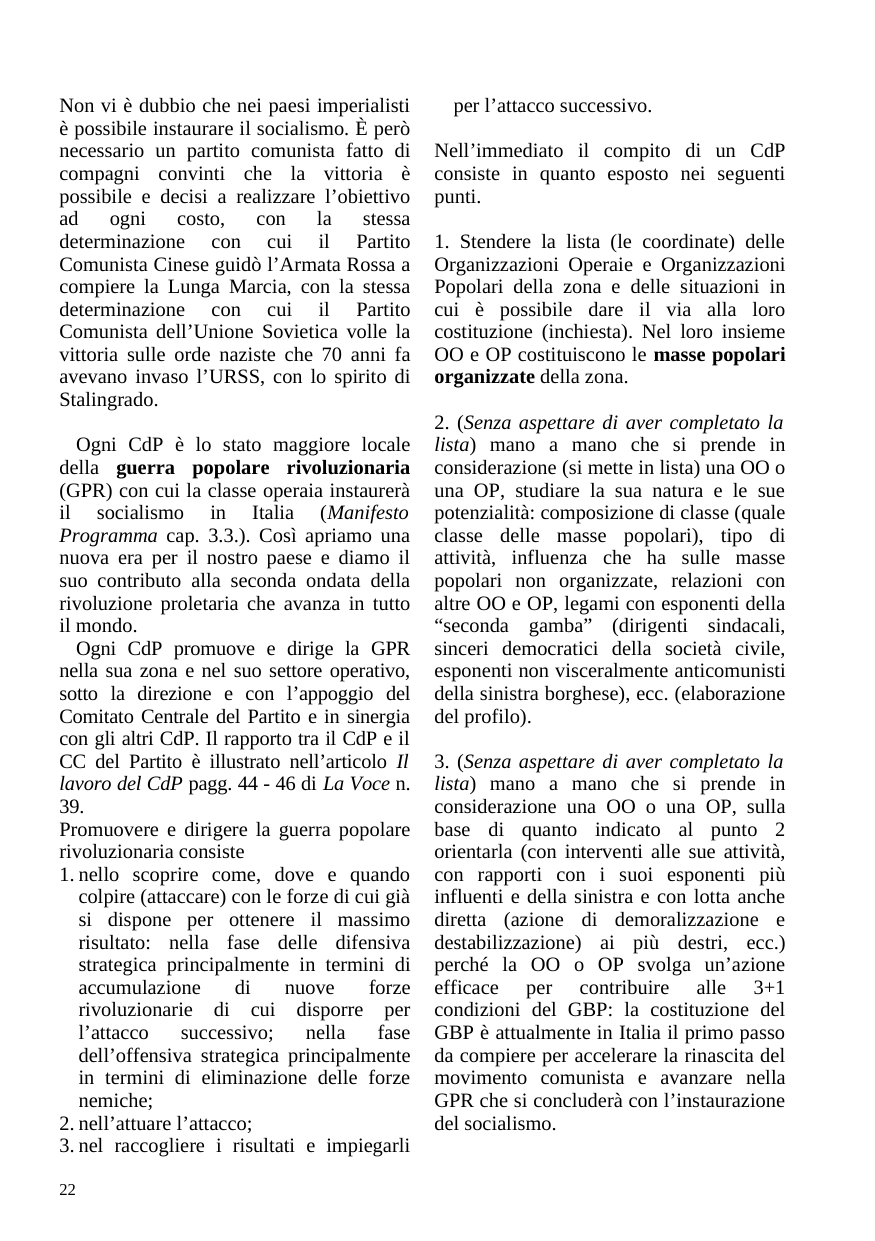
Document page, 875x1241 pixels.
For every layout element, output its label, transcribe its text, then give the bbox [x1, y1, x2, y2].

text Nell’immediato il compito di un CdP consiste in quanto esposto nei seguenti punti. [434, 140, 786, 207]
text 2. nell’attuare l’attacco; [59, 1112, 411, 1134]
text 1. nello scoprire come, dove e quando colpire (attaccare) con le forze di cui già si dispone per ottenere il massimo risultato: nella fase delle difensiva strategica principalmente in termini di accumulazione di nuove forze rivoluzionarie di cui disporre per l’attacco successivo; nella fase dell’offensiva strategica principalmente in termini di eliminazione delle forze nemiche; [59, 863, 411, 1112]
text 1. Stendere la lista (le coordinate) delle Organizzazioni Operaie e Organizzazioni Popolari della zona e delle situazioni in cui è possibile dare il via alla loro costituzione (inchiesta). Nel loro insieme OO e OP costituiscono le masse popolari organizzate della zona. [434, 230, 786, 388]
text 2. (Senza aspettare di aver completato la lista) mano a mano che si prende in considerazione (si mette in lista) una OO o una OP, studiare la sua natura e le sue potenzialità: composizione di classe (quale classe delle masse popolari), tipo di attività, influenza che ha sulle masse popolari non organizzate, relazioni con altre OO e OP, legami con esponenti della “seconda gamba” (dirigenti sindacali, sinceri democratici della società civile, esponenti non visceralmente anticomunisti della sinistra borghese), ecc. (elaborazione del profilo). [434, 411, 786, 727]
text per l’attacco successivo. [434, 94, 786, 117]
text Non vi è dubbio che nei paesi imperialisti è possibile instaurare il socialismo. È però necessario un partito comunista fatto di compagni convinti che la vittoria è possibile e decisi a realizzare l’obiettivo ad ogni costo, con la stessa determinazione con cui il Partito Comunista Cinese guidò l’Armata Rossa a compiere la Lunga Marcia, con la stessa determinazione con cui il Partito Comunista dell’Unione Sovietica volle la vittoria sulle orde naziste che 70 anni fa avevano invaso l’URSS, con lo spirito di Stalingrado. [59, 94, 411, 411]
text 3. nel raccogliere i risultati e impiegarli [59, 1134, 411, 1157]
text Promuovere e dirigere la guerra popolare rivoluzionaria consiste [59, 818, 411, 863]
text 3. (Senza aspettare di aver completato la lista) mano a mano che si prende in considerazione una OO o una OP, sulla base di quanto indicato al punto 2 orientarla (con interventi alle sue attività, con rapporti con i suoi esponenti più influenti e della sinistra e con lotta anche diretta (azione di demoralizzazione e destabilizzazione) ai più destri, ecc.) perché la OO o OP svolga un’azione efficace per contribuire alle 3+1 condizioni del GBP: la costituzione del GBP è attualmente in Italia il primo passo da compiere per accelerare la rinascita del movimento comunista e avanzare nella GPR che si concluderà con l’instaurazione del socialismo. [434, 750, 786, 1134]
text Ogni CdP promuove e dirige la GPR nella sua zona e nel suo settore operativo, sotto la direzione e con l’appoggio del Comitato Centrale del Partito e in sinergia con gli altri CdP. Il rapporto tra il CdP e il CC del Partito è illustrato nell’articolo Il lavoro del CdP pagg. 44 - 46 di La Voce n. 39. [59, 637, 411, 818]
text Ogni CdP è lo stato maggiore locale della guerra popolare rivoluzionaria (GPR) con cui la classe operaia instaurerà il socialismo in Italia (Manifesto Programma cap. 3.3.). Così apriamo una nuova era per il nostro paese e diamo il suo contributo alla seconda ondata della rivoluzione proletaria che avanza in tutto il mondo. [59, 433, 411, 637]
